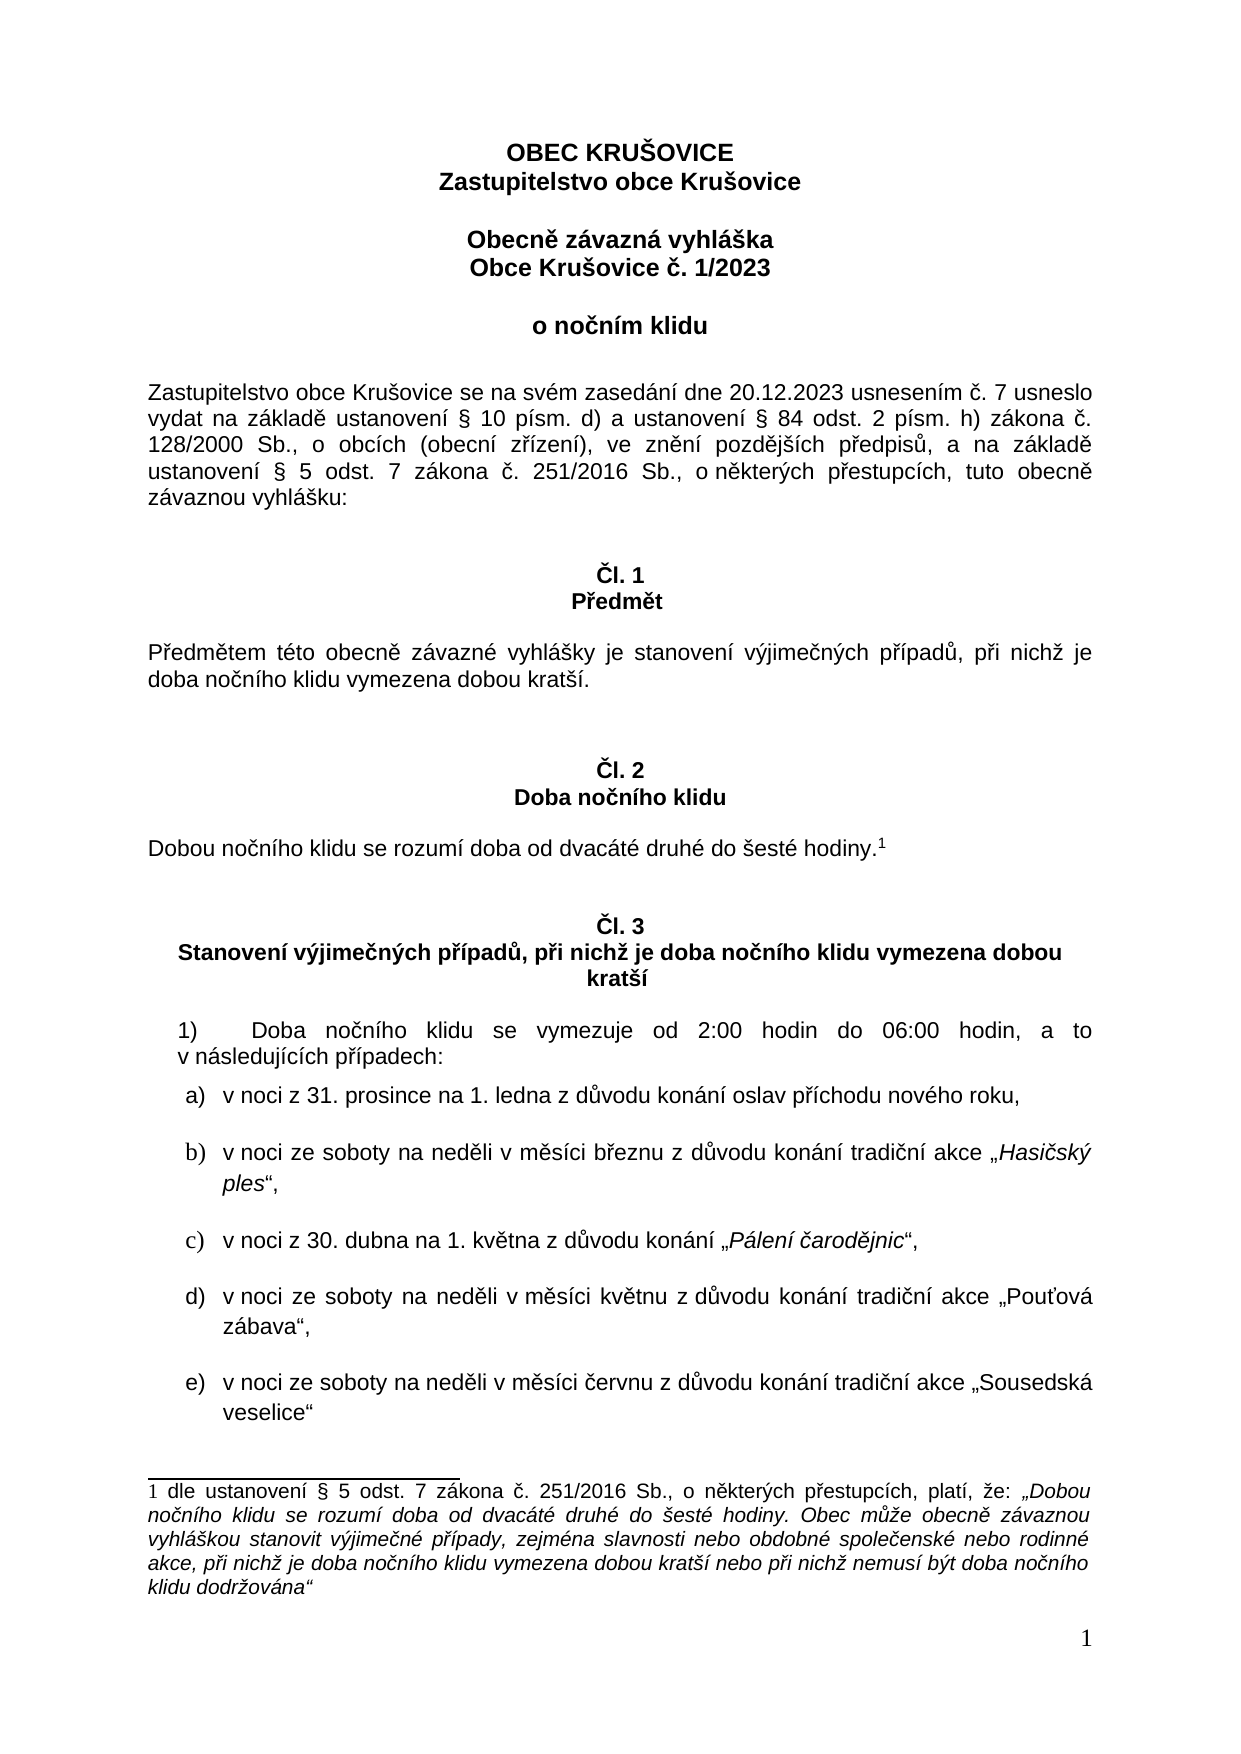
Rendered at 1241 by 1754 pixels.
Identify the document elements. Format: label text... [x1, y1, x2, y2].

list v noci ze soboty na neděli v měsíci květnu z důvodu konání tradiční akce „Pouťová zábava“, [185, 1283, 1093, 1339]
text Předmětem této obecně závazné vyhlášky je stanovení výjimečných případů, při nichž je doba nočního klidu vymezena dobou kratší. [148, 639, 1093, 692]
text Zastupitelstvo obce Krušovice se na svém zasedání dne 20.12.2023 usnesením č. 7 usneslo vydat na základě ustanovení § 10 písm. d) a ustanovení § 84 odst. 2 písm. h) zákona č. 128/2000 Sb., o obcích (obecní zřízení), ve znění pozdějších předpisů, a na základě ustanovení § 5 odst. 7 zákona č. 251/2016 Sb., o některých přestupcích, tuto obecně závaznou vyhlášku: [148, 378, 1093, 510]
text Předmět [148, 588, 1093, 614]
text Doba nočního klidu [148, 784, 1093, 810]
text dle ustanovení § 5 odst. 7 zákona č. 251/2016 Sb., o některých přestupcích, platí, že: „Dobou nočního klidu se rozumí doba od dvacáté druhé do šesté hodiny. Obec může obecně závaznou vyhláškou stanovit výjimečné případy, zejména slavnosti nebo obdobné společenské nebo rodinné akce, při nichž je doba nočního klidu vymezena dobou kratší nebo při nichž nemusí být doba nočního klidu dodržována“ [148, 1479, 1093, 1599]
text Obecně závazná vyhláška [148, 225, 1093, 253]
list v noci z 31. prosince na 1. ledna z důvodu konání oslav příchodu nového roku, [185, 1082, 1093, 1108]
list v noci ze soboty na neděli v měsíci červnu z důvodu konání tradiční akce „Sousedská veselice“ [185, 1368, 1093, 1425]
text OBEC KRUŠOVICE [148, 138, 1093, 167]
text Čl. 2 [148, 757, 1093, 784]
list v noci z 30. dubna na 1. května z důvodu konání „Pálení čarodějnic“, [185, 1225, 1093, 1254]
text Čl. 3 [148, 913, 1093, 939]
list v noci ze soboty na neděli v měsíci březnu z důvodu konání tradiční akce „Hasičský ples“, [185, 1137, 1093, 1196]
text o nočním klidu [148, 311, 1093, 340]
text Dobou nočního klidu se rozumí doba od dvacáté druhé do šesté hodiny. [148, 835, 1093, 861]
text Obce Krušovice č. 1/2023 [148, 253, 1093, 282]
text Stanovení výjimečných případů, při nichž je doba nočního klidu vymezena dobou kratší [148, 939, 1093, 992]
text Zastupitelstvo obce Krušovice [148, 167, 1093, 196]
list Doba nočního klidu se vymezuje od 2:00 hodin do 06:00 hodin, a to v následujících případech: [177, 1017, 1093, 1069]
text Čl. 1 [148, 562, 1093, 588]
